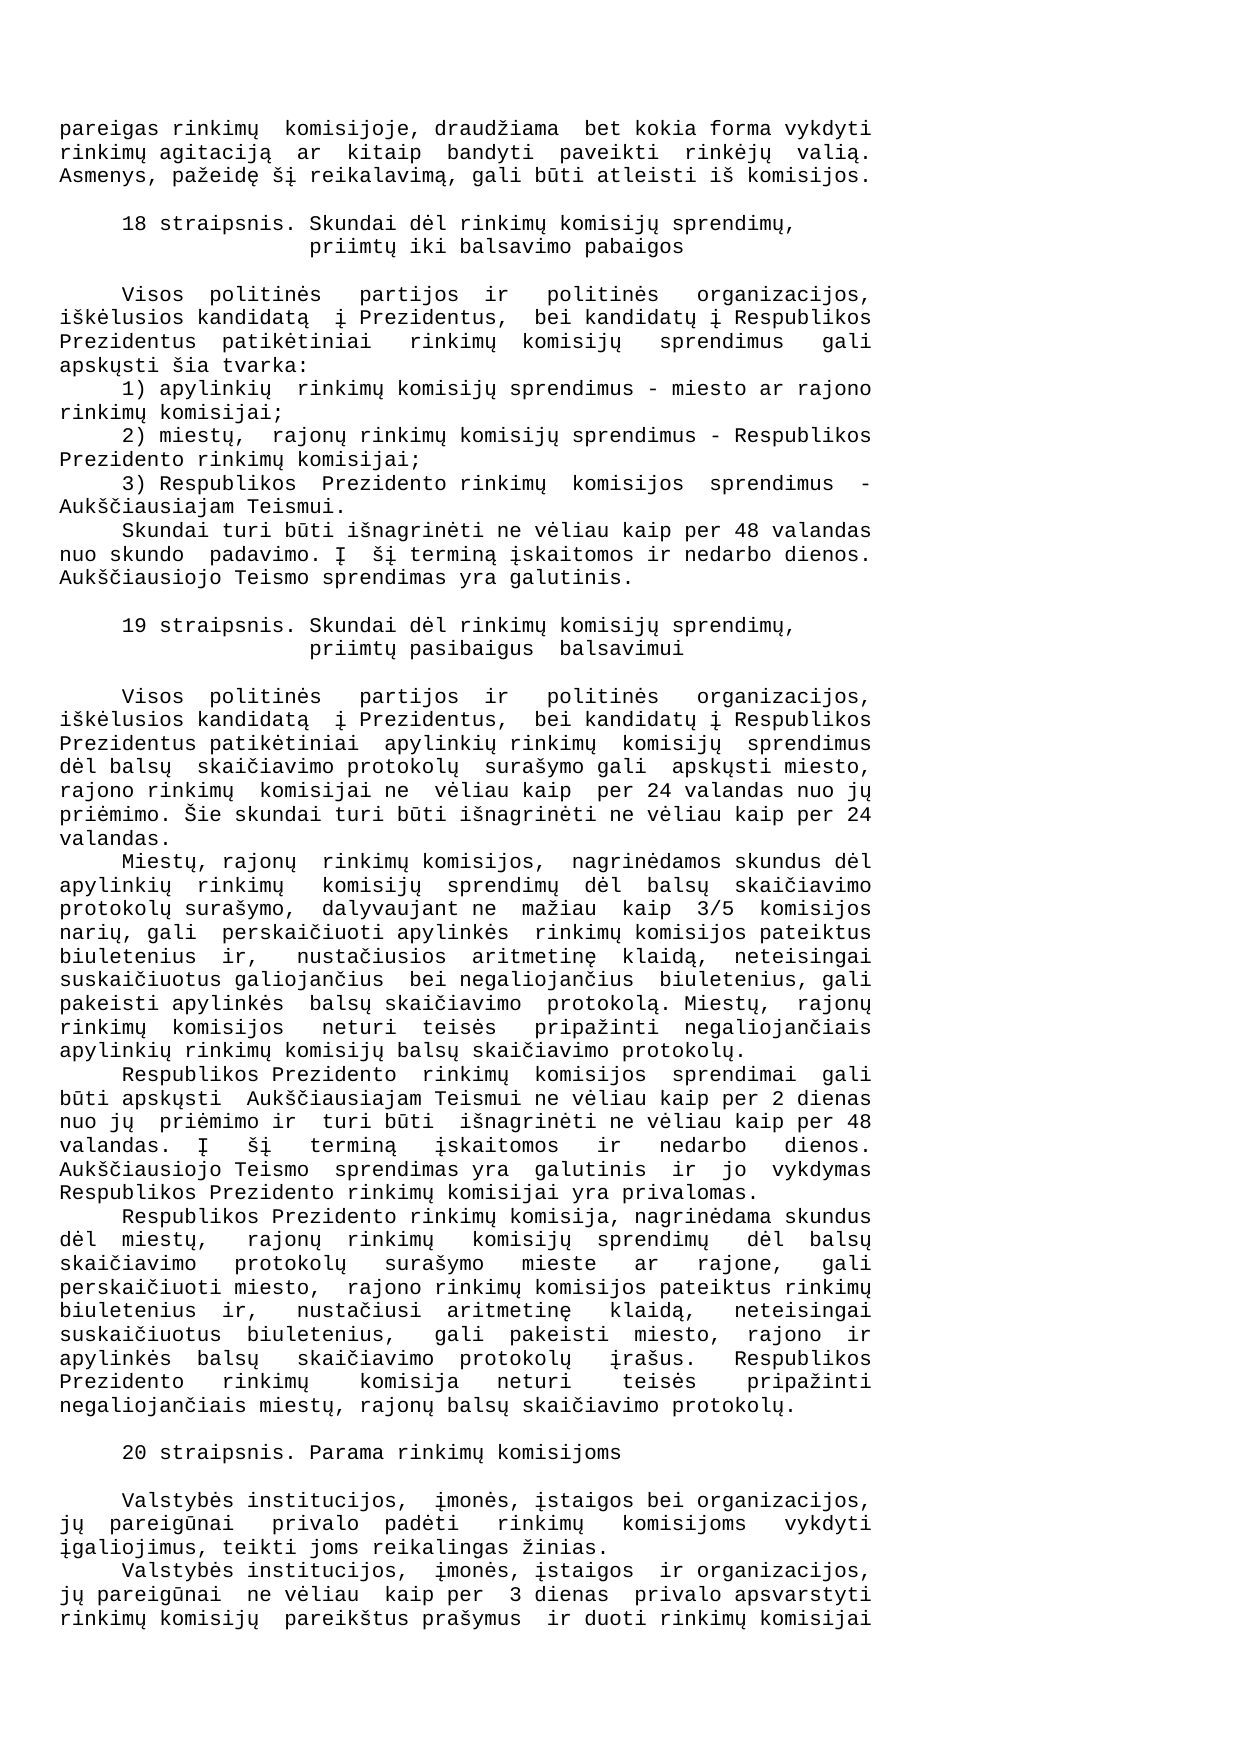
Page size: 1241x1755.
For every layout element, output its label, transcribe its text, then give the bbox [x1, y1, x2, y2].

text nuo jų priėmimo ir turi būti išnagrinėti ne vėliau kaip per 48 [59, 1111, 1122, 1135]
text apylinkių rinkimų komisijų balsų skaičiavimo protokolų. [59, 1040, 1122, 1064]
text skaičiavimo protokolų surašymo mieste ar rajone, gali [59, 1253, 1122, 1277]
text 2) miestų, rajonų rinkimų komisijų sprendimus - Respublikos [59, 426, 1122, 449]
text Prezidento rinkimų komisija neturi teisės pripažinti [59, 1371, 1122, 1395]
text pakeisti apylinkės balsų skaičiavimo protokolą. Miestų, rajonų [59, 993, 1122, 1017]
text 3) Respublikos Prezidento rinkimų komisijos sprendimus - [59, 473, 1122, 496]
text 20 straipsnis. Parama rinkimų komisijoms [59, 1442, 1122, 1466]
text jų pareigūnai privalo padėti rinkimų komisijoms vykdyti [59, 1513, 1122, 1537]
text biuletenius ir, nustačiusios aritmetinę klaidą, neteisingai [59, 946, 1122, 969]
text Skundai turi būti išnagrinėti ne vėliau kaip per 48 valandas [59, 520, 1122, 544]
text Miestų, rajonų rinkimų komisijos, nagrinėdamos skundus dėl [59, 851, 1122, 875]
text Respublikos Prezidento rinkimų komisijai yra privalomas. [59, 1182, 1122, 1206]
text 19 straipsnis. Skundai dėl rinkimų komisijų sprendimų, [59, 615, 1122, 638]
text perskaičiuoti miesto, rajono rinkimų komisijos pateiktus rinkimų [59, 1277, 1122, 1300]
text suskaičiuotus biuletenius, gali pakeisti miesto, rajono ir [59, 1324, 1122, 1348]
text rinkimų komisijai; [59, 402, 1122, 426]
text Respublikos Prezidento rinkimų komisija, nagrinėdama skundus [59, 1206, 1122, 1229]
text pareigas rinkimų komisijoje, draudžiama bet kokia forma vykdyti [59, 118, 1122, 142]
text biuletenius ir, nustačiusi aritmetinę klaidą, neteisingai [59, 1300, 1122, 1324]
text būti apskųsti Aukščiausiajam Teismui ne vėliau kaip per 2 dienas [59, 1088, 1122, 1111]
text Valstybės institucijos, įmonės, įstaigos bei organizacijos, [59, 1489, 1122, 1513]
text protokolų surašymo, dalyvaujant ne mažiau kaip 3/5 komisijos [59, 898, 1122, 922]
text Prezidento rinkimų komisijai; [59, 449, 1122, 473]
text apylinkės balsų skaičiavimo protokolų įrašus. Respublikos [59, 1348, 1122, 1371]
text rinkimų agitaciją ar kitaip bandyti paveikti rinkėjų valią. [59, 142, 1122, 165]
text Aukščiausiojo Teismo sprendimas yra galutinis. [59, 567, 1122, 591]
text priimtų iki balsavimo pabaigos [59, 236, 1122, 260]
text priimtų pasibaigus balsavimui [59, 638, 1122, 662]
text rinkimų komisijos neturi teisės pripažinti negaliojančiais [59, 1017, 1122, 1040]
text Visos politinės partijos ir politinės organizacijos, [59, 284, 1122, 307]
text Visos politinės partijos ir politinės organizacijos, [59, 686, 1122, 709]
text rajono rinkimų komisijai ne vėliau kaip per 24 valandas nuo jų [59, 780, 1122, 804]
text Aukščiausiojo Teismo sprendimas yra galutinis ir jo vykdymas [59, 1158, 1122, 1182]
text nuo skundo padavimo. Į šį terminą įskaitomos ir nedarbo dienos. [59, 544, 1122, 567]
text 18 straipsnis. Skundai dėl rinkimų komisijų sprendimų, [59, 213, 1122, 236]
text 1) apylinkių rinkimų komisijų sprendimus - miesto ar rajono [59, 378, 1122, 402]
text valandas. [59, 827, 1122, 851]
text Respublikos Prezidento rinkimų komisijos sprendimai gali [59, 1064, 1122, 1088]
text dėl miestų, rajonų rinkimų komisijų sprendimų dėl balsų [59, 1229, 1122, 1253]
text apskųsti šia tvarka: [59, 354, 1122, 378]
text valandas. Į šį terminą įskaitomos ir nedarbo dienos. [59, 1135, 1122, 1158]
text Prezidentus patikėtiniai rinkimų komisijų sprendimus gali [59, 331, 1122, 354]
text rinkimų komisijų pareikštus prašymus ir duoti rinkimų komisijai [59, 1608, 1122, 1631]
text Asmenys, pažeidę šį reikalavimą, gali būti atleisti iš komisijos. [59, 165, 1122, 189]
text dėl balsų skaičiavimo protokolų surašymo gali apskųsti miesto, [59, 757, 1122, 780]
text apylinkių rinkimų komisijų sprendimų dėl balsų skaičiavimo [59, 875, 1122, 898]
text priėmimo. Šie skundai turi būti išnagrinėti ne vėliau kaip per 24 [59, 804, 1122, 827]
text įgaliojimus, teikti joms reikalingas žinias. [59, 1537, 1122, 1561]
text iškėlusios kandidatą į Prezidentus, bei kandidatų į Respublikos [59, 709, 1122, 733]
text jų pareigūnai ne vėliau kaip per 3 dienas privalo apsvarstyti [59, 1584, 1122, 1608]
text suskaičiuotus galiojančius bei negaliojančius biuletenius, gali [59, 969, 1122, 993]
text narių, gali perskaičiuoti apylinkės rinkimų komisijos pateiktus [59, 922, 1122, 946]
text iškėlusios kandidatą į Prezidentus, bei kandidatų į Respublikos [59, 307, 1122, 331]
text Aukščiausiajam Teismui. [59, 496, 1122, 520]
text Valstybės institucijos, įmonės, įstaigos ir organizacijos, [59, 1561, 1122, 1584]
text negaliojančiais miestų, rajonų balsų skaičiavimo protokolų. [59, 1395, 1122, 1419]
text Prezidentus patikėtiniai apylinkių rinkimų komisijų sprendimus [59, 733, 1122, 757]
